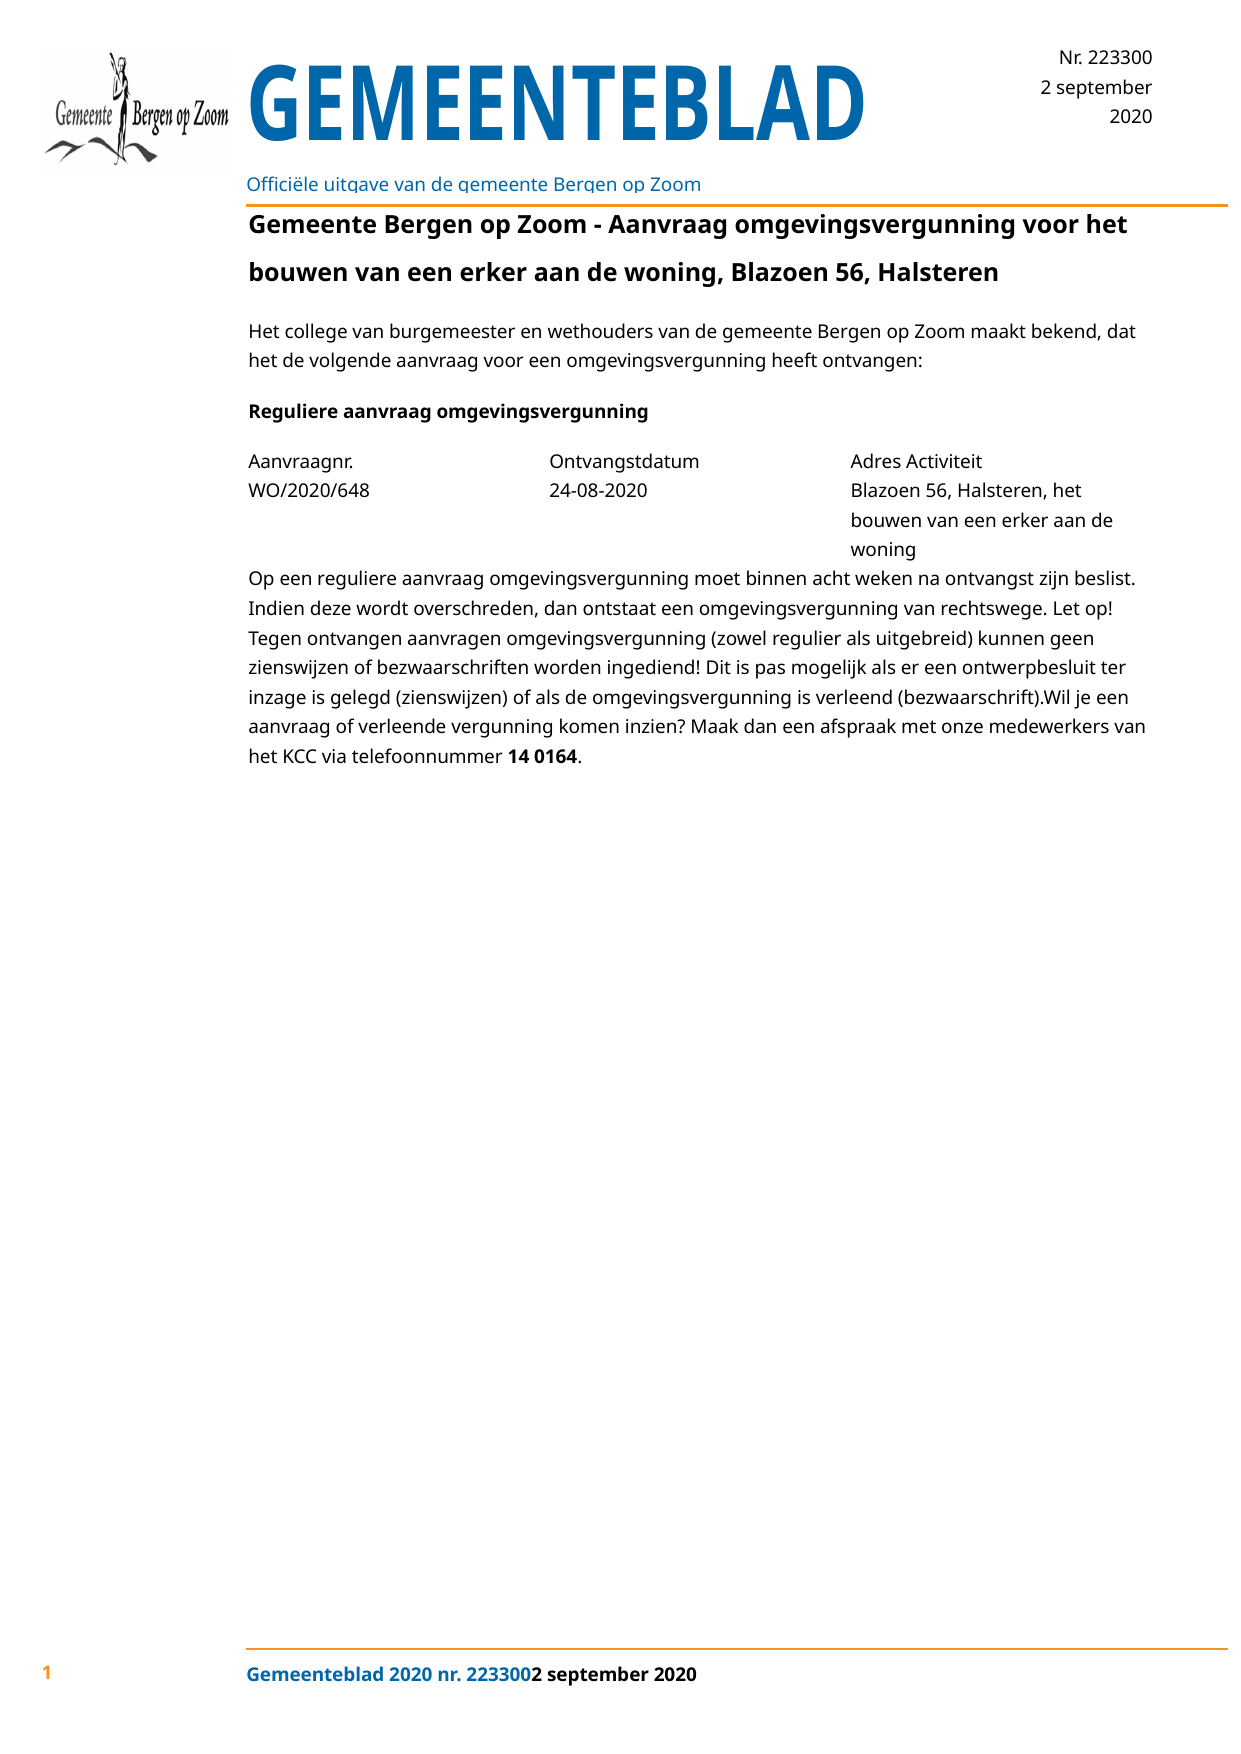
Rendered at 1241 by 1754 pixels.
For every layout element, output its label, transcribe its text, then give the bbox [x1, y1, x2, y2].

table_header 24-08-2020 [549, 478, 850, 562]
table_header Adres Activiteit [850, 449, 1152, 474]
text Reguliere aanvraag omgevingsvergunning [248, 398, 1152, 424]
text Het college van burgemeester en wethouders van de gemeente Bergen op Zoom maakt bekend, dat het de volgende aanvraag voor een omgevingsvergunning heeft ontvangen: [248, 318, 1152, 373]
text Gemeente Bergen op Zoom - Aanvraag omgevingsvergunning voor het bouwen van een erker aan de woning, Blazoen 56, Halsteren [248, 207, 1152, 288]
table_header Ontvangstdatum [549, 449, 850, 474]
text Op een reguliere aanvraag omgevingsvergunning moet binnen acht weken na ontvangst zijn beslist. Indien deze wordt overschreden, dan ontstaat een omgevingsvergunning van rechtswege. Let op! Tegen ontvangen aanvragen omgevingsvergunning (zowel regulier als uitgebreid) kunnen geen zienswijzen of bezwaarschriften worden ingediend! Dit is pas mogelijk als er een ontwerpbesluit ter inzage is gelegd (zienswijzen) of als de omgevingsvergunning is verleend (bezwaarschrift).Wil je een aanvraag of verleende vergunning komen inzien? Maak dan een afspraak met onze medewerkers van het KCC via telefoonnummer 14 0164. [248, 566, 1152, 769]
table_header Aanvraagnr. [248, 449, 549, 474]
table_header Blazoen 56, Halsteren, het bouwen van een erker aan de woning [850, 478, 1152, 562]
table_header WO/2020/648 [248, 478, 549, 562]
picture [41, 47, 231, 172]
